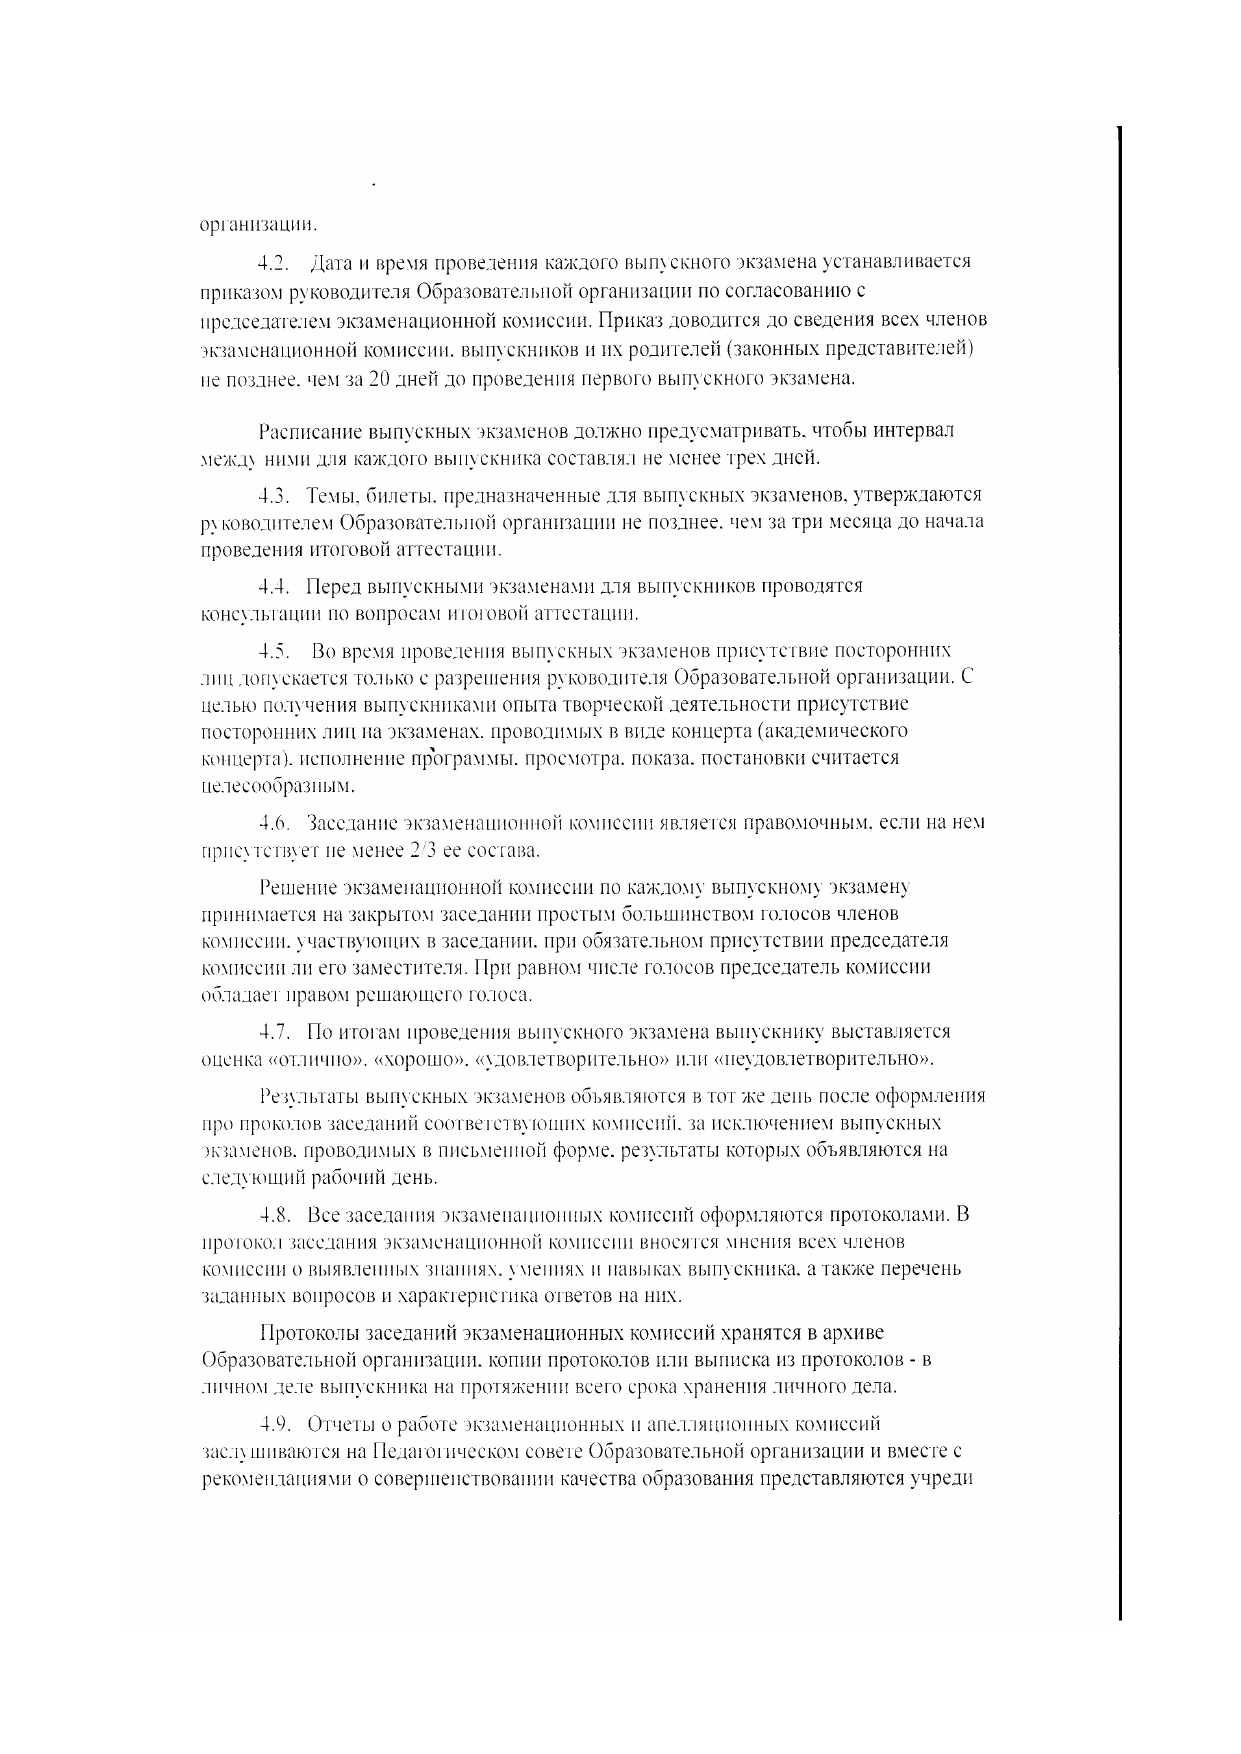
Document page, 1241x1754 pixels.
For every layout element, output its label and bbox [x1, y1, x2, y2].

picture [118, 118, 1122, 1628]
